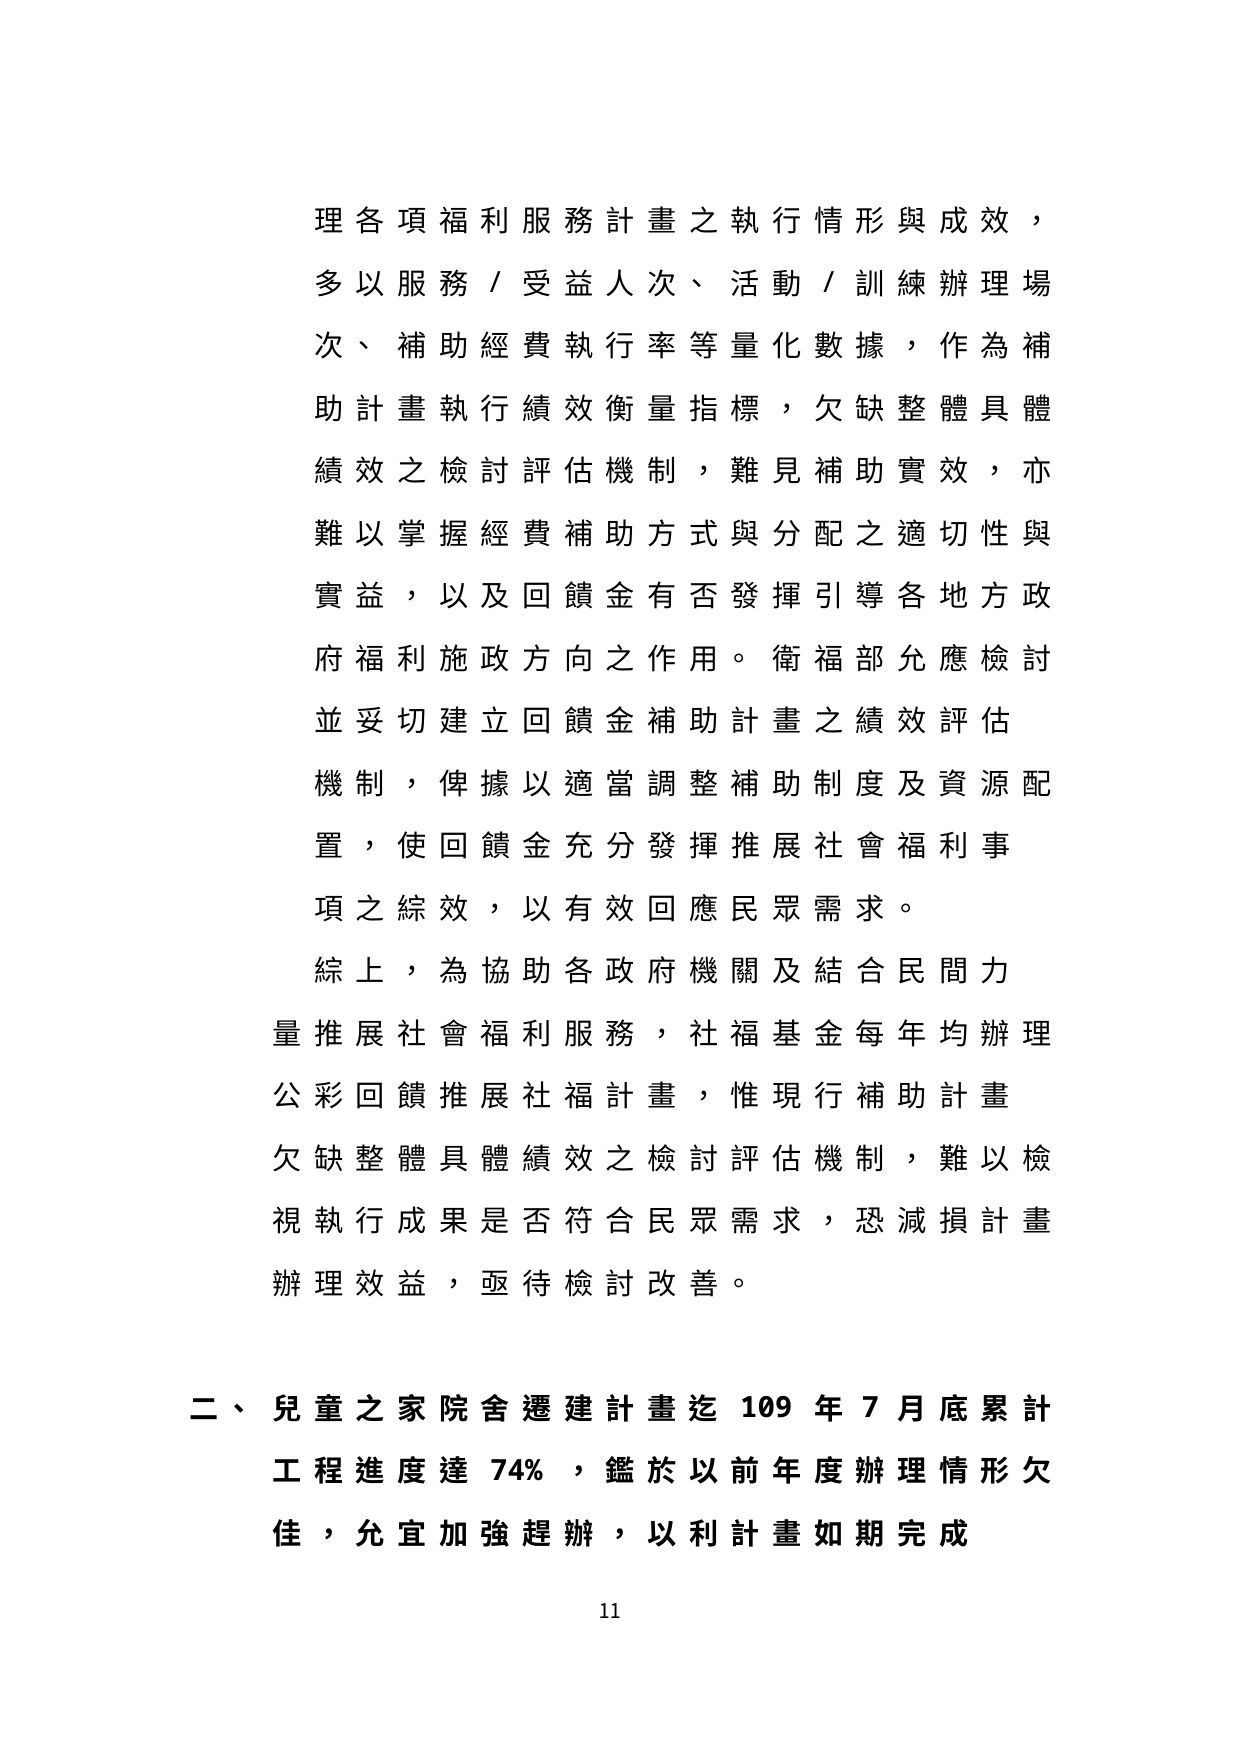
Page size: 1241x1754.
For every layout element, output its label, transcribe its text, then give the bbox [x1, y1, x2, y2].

text 綜上，為協助各政府機關及結合民間力量推展社會福利服務，社福基金每年均辦理公彩回饋推展社福計畫，惟現行補助計畫欠缺整體具體績效之檢討評估機制，難以檢視執行成果是否符合民眾需求，恐減損計畫辦理效益，亟待檢討改善。 [241, 927, 1058, 1302]
text 理各項福利服務計畫之執行情形與成效，多以服務/受益人次、活動/訓練辦理場次、補助經費執行率等量化數據，作為補助計畫執行績效衡量指標，欠缺整體具體績效之檢討評估機制，難見補助實效，亦難以掌握經費補助方式與分配之適切性與實益，以及回饋金有否發揮引導各地方政府福利施政方向之作用。衛福部允應檢討並妥切建立回饋金補助計畫之績效評估機制，俾據以適當調整補助制度及資源配置，使回饋金充分發揮推展社會福利事項之綜效，以有效回應民眾需求。 [271, 177, 1058, 927]
text 二、兒童之家院舍遷建計畫迄109年7月底累計工程進度達74%，鑑於以前年度辦理情形欠佳，允宜加強趕辦，以利計畫如期完成 [183, 1365, 1058, 1552]
